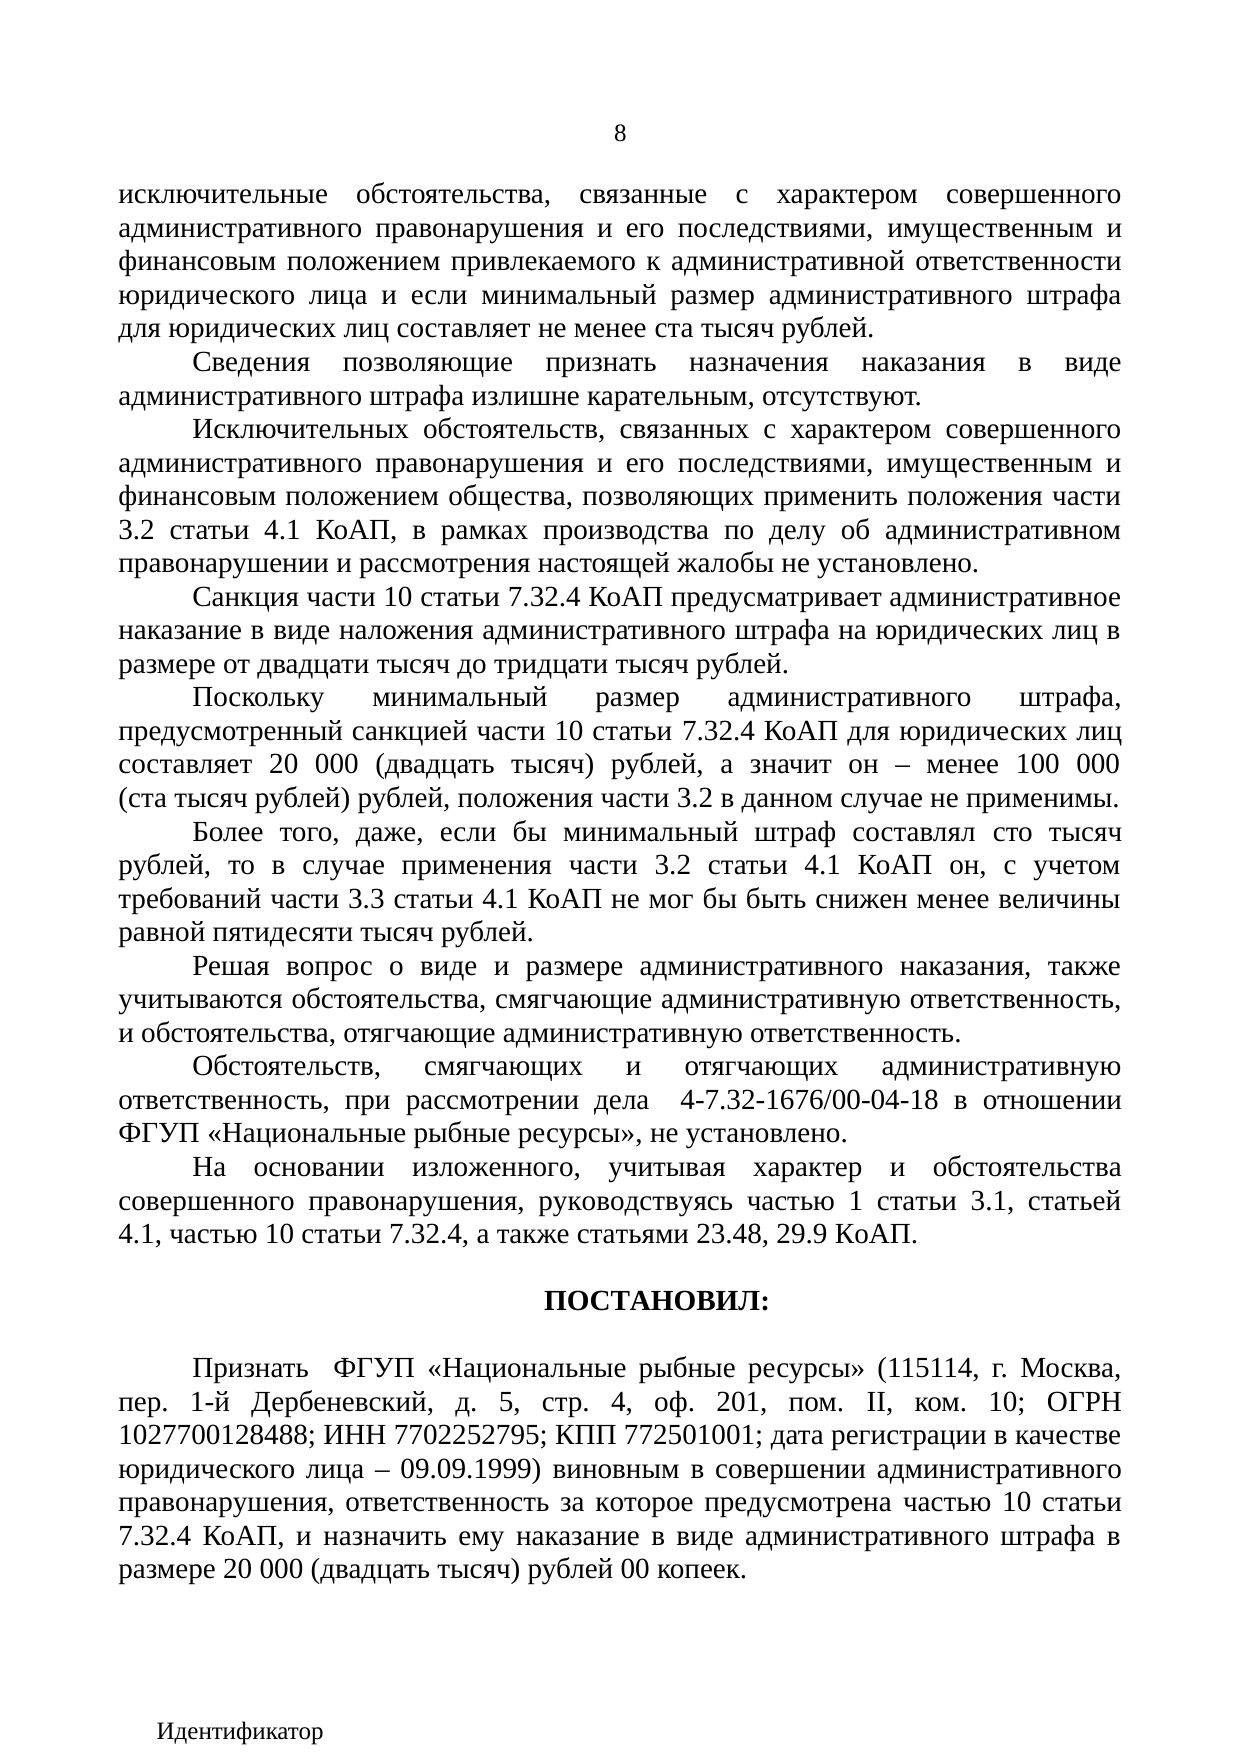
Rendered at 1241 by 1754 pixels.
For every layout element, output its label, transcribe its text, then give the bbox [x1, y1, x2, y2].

text Исключительных обстоятельств, связанных с характером совершенного административного правонарушения и его последствиями, имущественным и финансовым положением общества, позволяющих применить положения части 3.2 статьи 4.1 КоАП, в рамках производства по делу об административном правонарушении и рассмотрения настоящей жалобы не установлено. Санкция части 10 статьи 7.32.4 КоАП предусматривает административное наказание в виде наложения административного штрафа на юридических лиц в размере от двадцати тысяч до тридцати тысяч рублей. [118, 411, 1122, 679]
text Признать ФГУП «Национальные рыбные ресурсы» (115114, г. Москва, пер. 1-й Дербеневский, д. 5, стр. 4, оф. 201, пом. II, ком. 10; ОГРН 1027700128488; ИНН 7702252795; КПП 772501001; дата регистрации в качестве юридического лица – 09.09.1999) виновным в совершении административного правонарушения, ответственность за которое предусмотрена частью 10 статьи 7.32.4 КоАП, и назначить ему наказание в виде административного штрафа в размере 20 000 (двадцать тысяч) рублей 00 копеек. [118, 1350, 1122, 1585]
text Решая вопрос о виде и размере административного наказания, также учитываются обстоятельства, смягчающие административную ответственность, и обстоятельства, отягчающие административную ответственность. [118, 948, 1122, 1048]
text Более того, даже, если бы минимальный штраф составлял сто тысяч рублей, то в случае применения части 3.2 статьи 4.1 КоАП он, с учетом требований части 3.3 статьи 4.1 КоАП не мог бы быть снижен менее величины равной пятидесяти тысяч рублей. [118, 814, 1122, 948]
text ПОСТАНОВИЛ: [118, 1283, 1122, 1317]
text Обстоятельств, смягчающих и отягчающих административную ответственность, при рассмотрении дела 4-7.32-1676/00-04-18 в отношении ФГУП «Национальные рыбные ресурсы», не установлено. [118, 1048, 1122, 1149]
text На основании изложенного, учитывая характер и обстоятельства совершенного правонарушения, руководствуясь частью 1 статьи 3.1, статьей 4.1, частью 10 статьи 7.32.4, а также статьями 23.48, 29.9 КоАП. [118, 1149, 1122, 1250]
text исключительные обстоятельства, связанные с характером совершенного административного правонарушения и его последствиями, имущественным и финансовым положением привлекаемого к административной ответственности юридического лица и если минимальный размер административного штрафа для юридических лиц составляет не менее ста тысяч рублей. [118, 176, 1122, 344]
text Поскольку минимальный размер административного штрафа, предусмотренный санкцией части 10 статьи 7.32.4 КоАП для юридических лиц составляет 20 000 (двадцать тысяч) рублей, а значит он – менее 100 000 (ста тысяч рублей) рублей, положения части 3.2 в данном случае не применимы. [118, 679, 1122, 814]
text Сведения позволяющие признать назначения наказания в виде административного штрафа излишне карательным, отсутствуют. [118, 344, 1122, 411]
